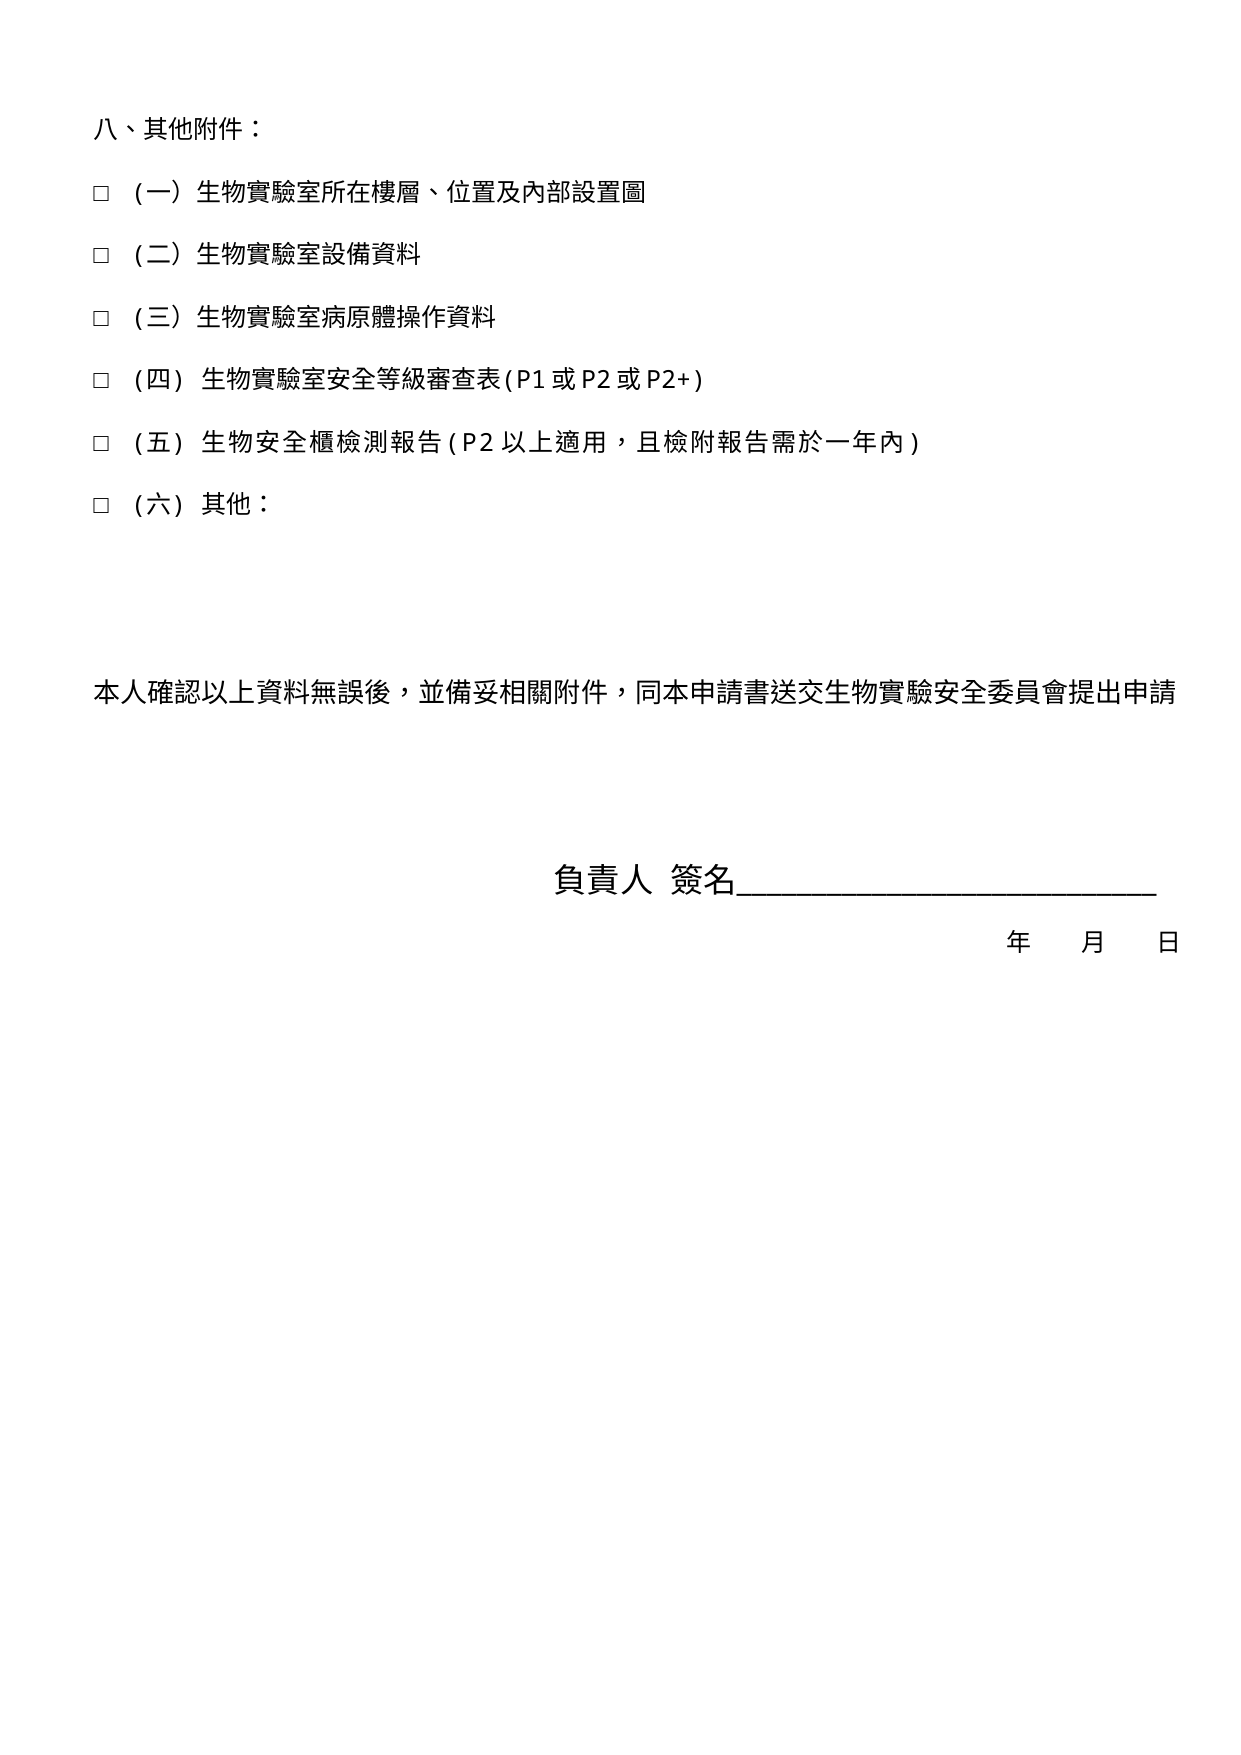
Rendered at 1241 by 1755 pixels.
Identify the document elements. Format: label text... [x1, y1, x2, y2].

list (二）生物實驗室設備資料 [93, 211, 1181, 273]
text 年 月 日 [93, 898, 1181, 961]
list (五) 生物安全櫃檢測報告(P2以上適用，且檢附報告需於一年內) [93, 398, 1181, 461]
text 負責人 簽名____________________________ [93, 836, 1181, 898]
text 八、其他附件： [93, 86, 1181, 148]
list (六) 其他： [93, 461, 1181, 523]
list (三）生物實驗室病原體操作資料 [93, 273, 1181, 336]
list (四) 生物實驗室安全等級審查表(P1或P2或P2+) [93, 336, 1181, 398]
list (一）生物實驗室所在樓層、位置及內部設置圖 [93, 148, 1181, 211]
text 本人確認以上資料無誤後，並備妥相關附件，同本申請書送交生物實驗安全委員會提出申請 [93, 648, 1181, 711]
